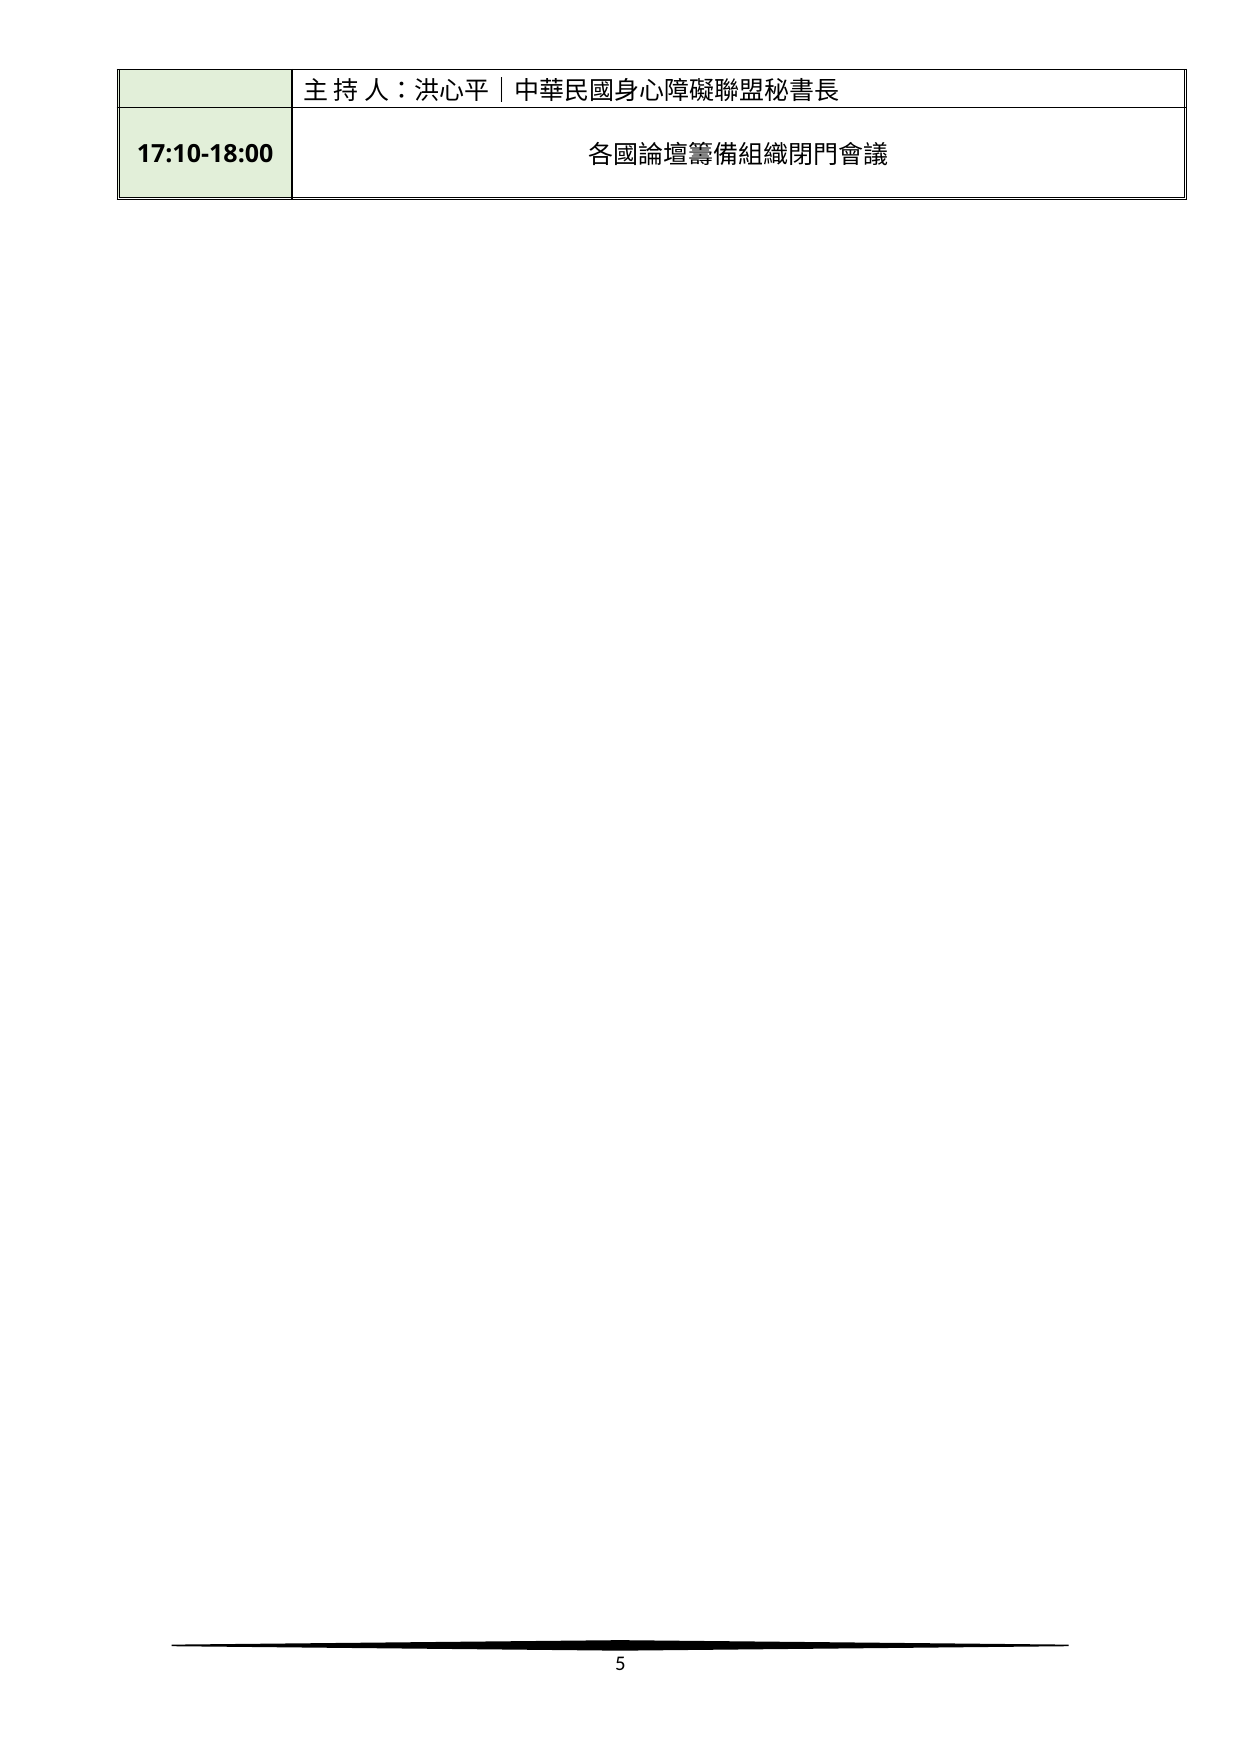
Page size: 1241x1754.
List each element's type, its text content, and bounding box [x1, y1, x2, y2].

table_cell [120, 70, 291, 107]
table_cell 17:10-18:00 [120, 108, 291, 197]
table_cell 主 持 人：洪心平｜中華民國身心障礙聯盟秘書長 [293, 70, 1184, 107]
table_cell 各國論壇籌備組織閉門會議 [293, 108, 1184, 197]
